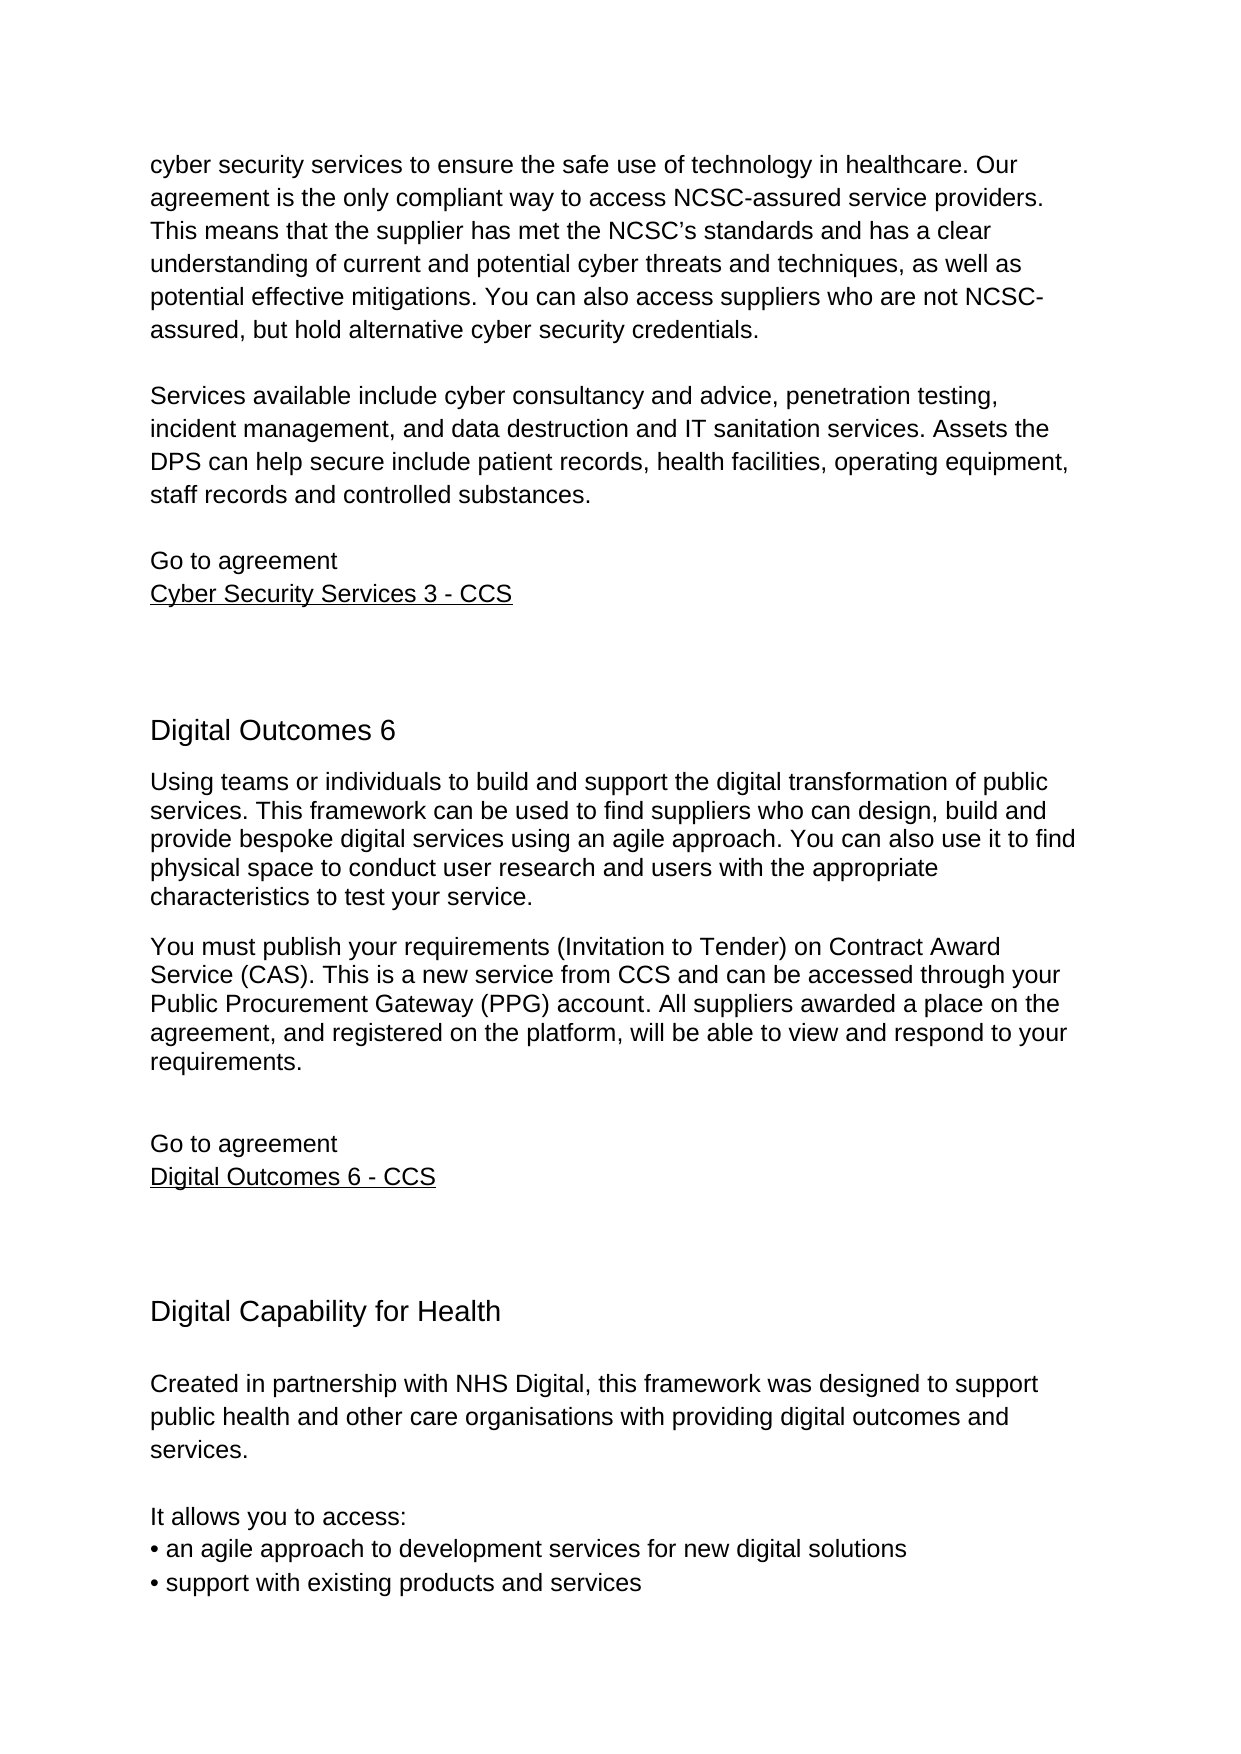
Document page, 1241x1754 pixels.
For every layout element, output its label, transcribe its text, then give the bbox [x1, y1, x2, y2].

text You must publish your requirements (Invitation to Tender) on Contract Award Service (CAS). This is a new service from CCS and can be accessed through your Public Procurement Gateway (PPG) account. All suppliers awarded a place on the agreement, and registered on the platform, will be able to view and respond to your requirements. [150, 931, 1090, 1075]
text • support with existing products and services [150, 1567, 1090, 1596]
subtitle Digital Outcomes 6 [150, 712, 1090, 746]
text Using teams or individuals to build and support the digital transformation of public services. This framework can be used to find suppliers who can design, build and provide bespoke digital services using an agile approach. You can also use it to find physical space to conduct user research and users with the appropriate characteristics to test your service. [150, 767, 1090, 911]
text Services available include cyber consultancy and advice, penetration testing, incident management, and data destruction and IT sanitation services. Assets the DPS can help secure include patient records, health facilities, operating equipment, staff records and controlled substances. [150, 381, 1090, 509]
text cyber security services to ensure the safe use of technology in healthcare. Our agreement is the only compliant way to access NCSC-assured service providers. This means that the supplier has met the NCSC’s standards and has a clear understanding of current and potential cyber threats and techniques, as well as potential effective mitigations. You can also access suppliers who are not NCSC-assured, but hold alternative cyber security credentials. [150, 150, 1090, 344]
text Created in partnership with NHS Digital, this framework was designed to support public health and other care organisations with providing digital outcomes and services. [150, 1369, 1090, 1464]
text • an agile approach to development services for new digital solutions [150, 1534, 1090, 1563]
text Go to agreement [150, 546, 1090, 575]
text It allows you to access: [150, 1501, 1090, 1530]
subtitle Digital Capability for Health [150, 1294, 1090, 1328]
text Go to agreement Digital Outcomes 6 - CCS [150, 1129, 1090, 1191]
text Cyber Security Services 3 - CCS [150, 579, 1090, 608]
